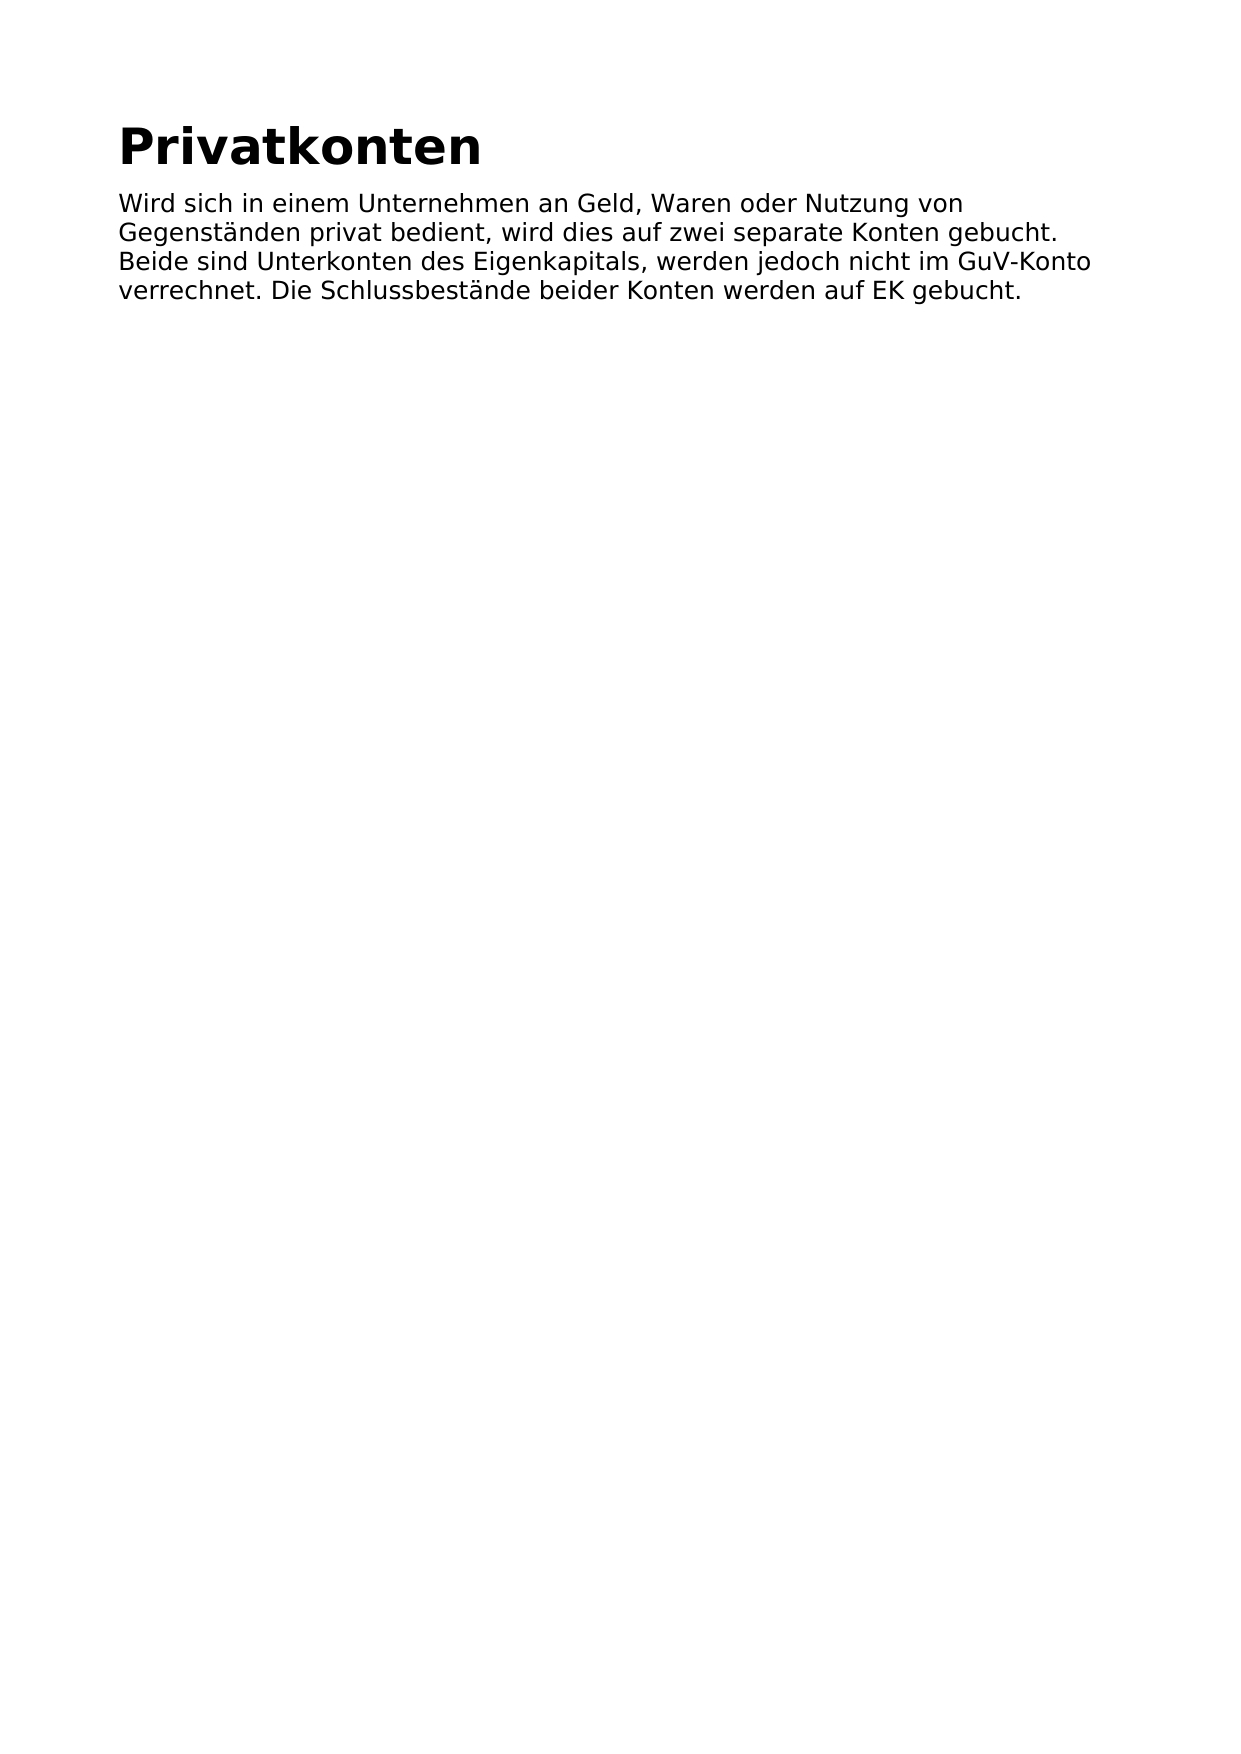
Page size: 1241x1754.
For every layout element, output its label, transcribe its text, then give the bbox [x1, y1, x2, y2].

subtitle Privatkonten [118, 118, 1122, 176]
text Wird sich in einem Unternehmen an Geld, Waren oder Nutzung von Gegenständen privat bedient, wird dies auf zwei separate Konten gebucht. Beide sind Unterkonten des Eigenkapitals, werden jedoch nicht im GuV-Konto verrechnet. Die Schlussbestände beider Konten werden auf EK gebucht. [118, 189, 1122, 306]
